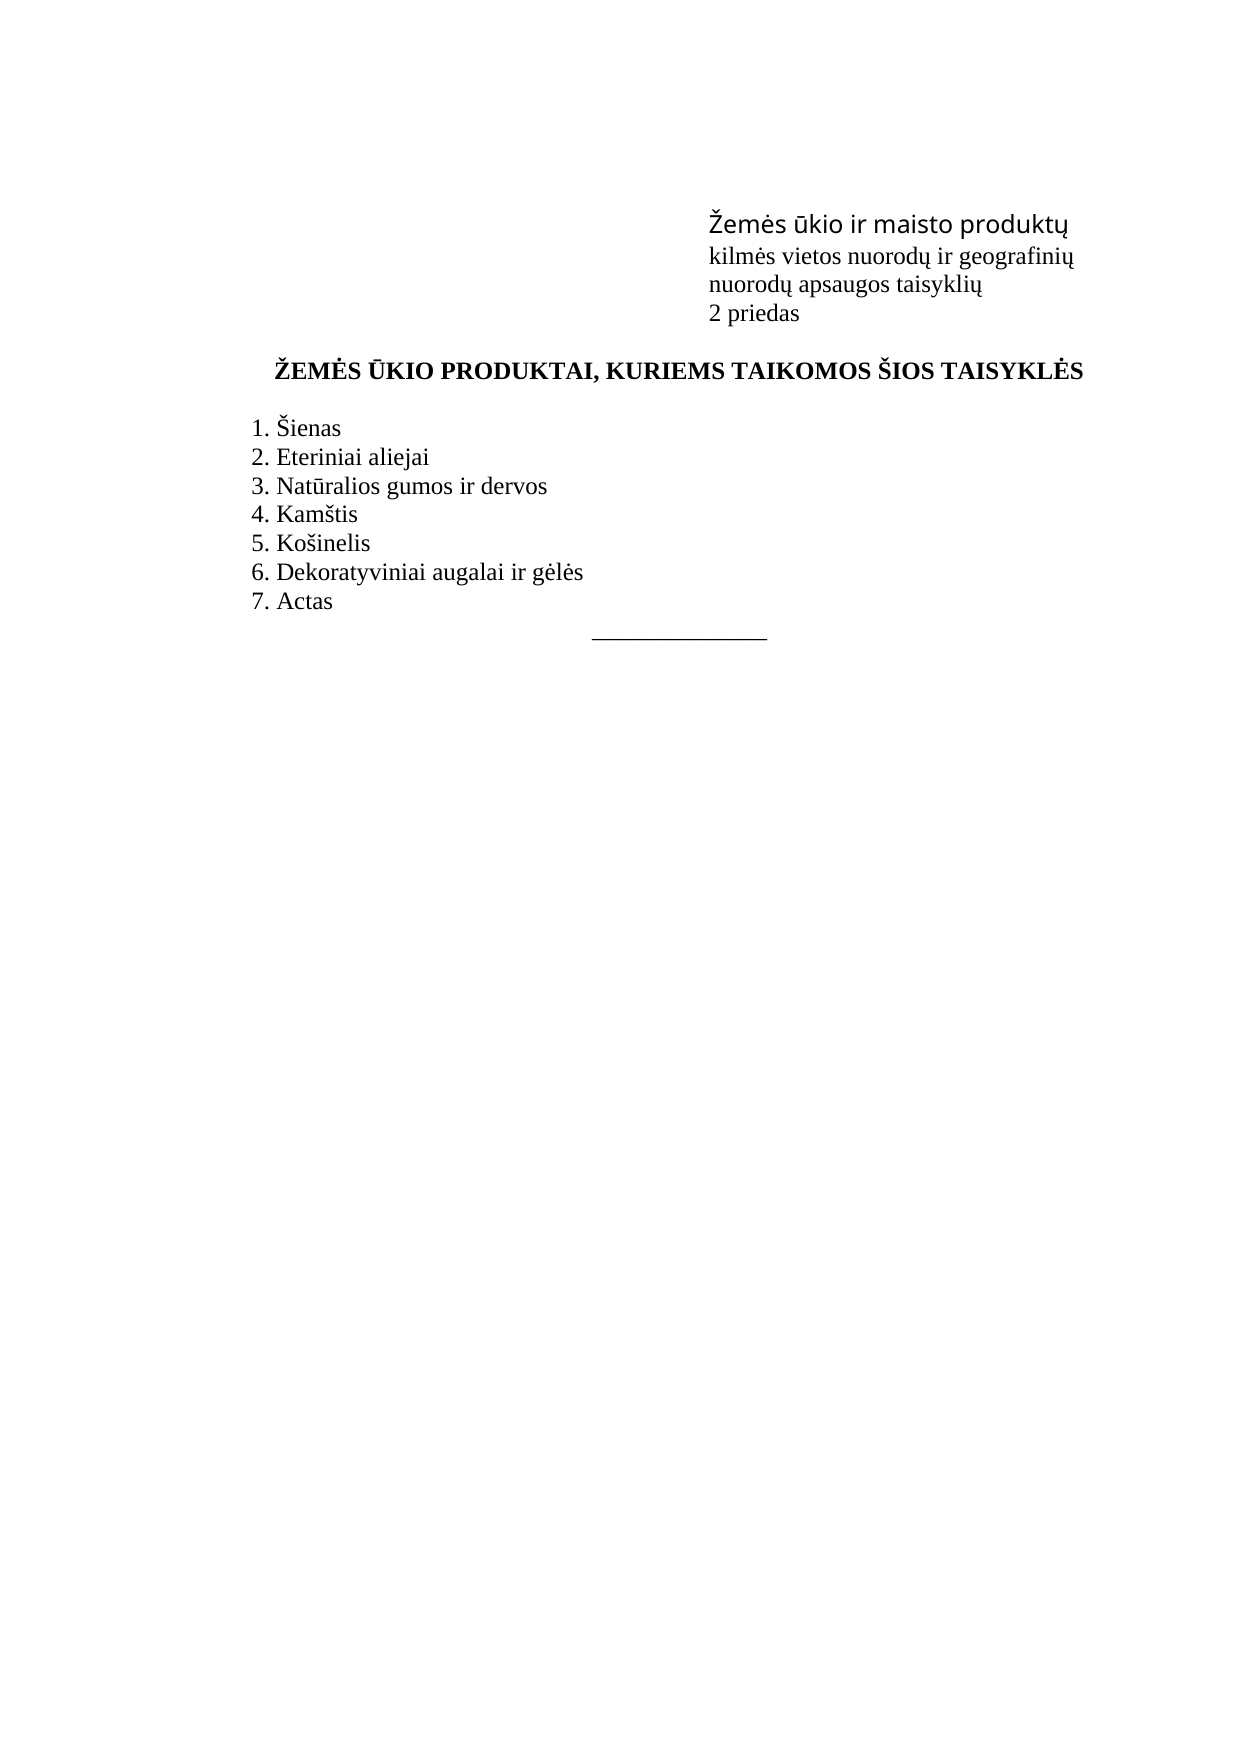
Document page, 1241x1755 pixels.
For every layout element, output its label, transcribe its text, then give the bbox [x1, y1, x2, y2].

text 3. Natūralios gumos ir dervos [177, 471, 1181, 499]
text 5. Košinelis [177, 528, 1181, 557]
text Žemės ūkio produktai, kuriems taikomOs šiOs TAISYKLĖS [177, 356, 1181, 384]
text 4. Kamštis [177, 499, 1181, 528]
text 1. Šienas [177, 413, 1181, 442]
text ______________ [177, 614, 1181, 643]
text 6. Dekoratyviniai augalai ir gėlės [177, 557, 1181, 586]
text nuorodų apsaugos taisyklių [177, 269, 1181, 298]
text Žemės ūkio ir maisto produktų [177, 207, 1181, 241]
text 7. Actas [177, 586, 1181, 614]
text 2. Eteriniai aliejai [177, 442, 1181, 471]
text 2 priedas [177, 298, 1181, 327]
text kilmės vietos nuorodų ir geografinių [177, 241, 1181, 269]
